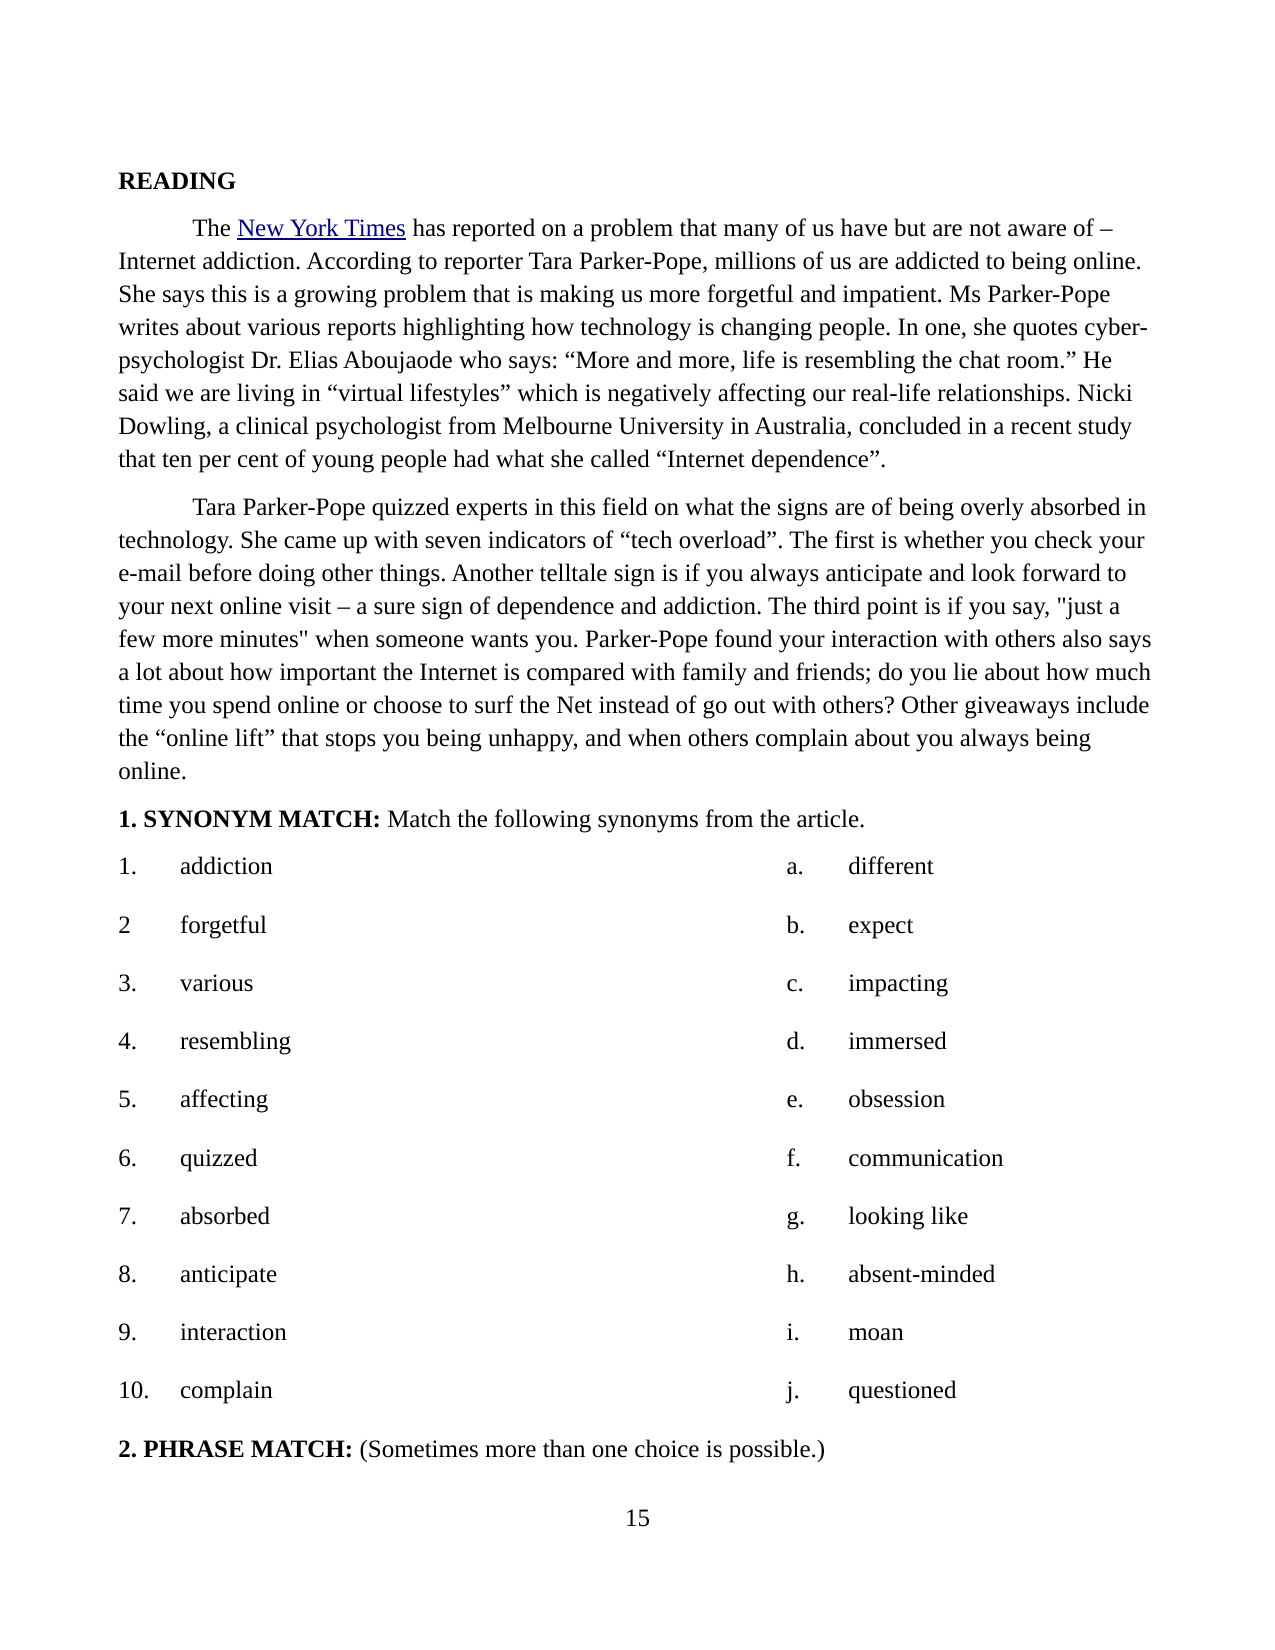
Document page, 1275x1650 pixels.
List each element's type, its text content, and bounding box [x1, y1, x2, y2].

table_cell 5. [118, 1084, 180, 1143]
table_header 1. [118, 851, 180, 910]
table_cell e. [786, 1084, 848, 1143]
table_cell g. [786, 1201, 848, 1259]
table_cell 8. [118, 1259, 180, 1317]
table_cell f. [786, 1143, 848, 1201]
table_cell moan [848, 1317, 1126, 1376]
table_cell various [180, 968, 786, 1026]
table_cell impacting [848, 968, 1126, 1026]
table_cell expect [848, 910, 1126, 968]
table_cell immersed [848, 1026, 1126, 1084]
table_cell quizzed [180, 1143, 786, 1201]
table_cell i. [786, 1317, 848, 1376]
table_cell anticipate [180, 1259, 786, 1317]
table_cell b. [786, 910, 848, 968]
table_cell d. [786, 1026, 848, 1084]
table_cell 10. [118, 1376, 180, 1434]
table_cell 2 [118, 910, 180, 968]
table_cell questioned [848, 1376, 1126, 1434]
text 2. PHRASE MATCH: (Sometimes more than one choice is possible.) [118, 1434, 1157, 1462]
table_cell forgetful [180, 910, 786, 968]
table_cell 4. [118, 1026, 180, 1084]
table_cell h. [786, 1259, 848, 1317]
table_cell interaction [180, 1317, 786, 1376]
table_cell c. [786, 968, 848, 1026]
text READING [118, 166, 1157, 194]
table_header different [848, 851, 1126, 910]
table_cell complain [180, 1376, 786, 1434]
table_cell 6. [118, 1143, 180, 1201]
table_cell resembling [180, 1026, 786, 1084]
table_cell 3. [118, 968, 180, 1026]
table_cell obsession [848, 1084, 1126, 1143]
text Tara Parker-Pope quizzed experts in this field on what the signs are of being overly absorbed in technology. She came up with seven indicators of “tech overload”. The first is whether you check your e-mail before doing other things. Another telltale sign is if you always anticipate and look forward to your next online visit – a sure sign of dependence and addiction. The third point is if you say, "just a few more minutes" when someone wants you. Parker-Pope found your interaction with others also says a lot about how important the Internet is compared with family and friends; do you lie about how much time you spend online or choose to surf the Net instead of go out with others? Other giveaways include the “online lift” that stops you being unhappy, and when others complain about you always being online. [118, 492, 1157, 785]
table_cell affecting [180, 1084, 786, 1143]
table_cell looking like [848, 1201, 1126, 1259]
table_header a. [786, 851, 848, 910]
table_cell absent-minded [848, 1259, 1126, 1317]
text The New York Times has reported on a problem that many of us have but are not aware of – Internet addiction. According to reporter Tara Parker-Pope, millions of us are addicted to being online. She says this is a growing problem that is making us more forgetful and impatient. Ms Parker-Pope writes about various reports highlighting how technology is changing people. In one, she quotes cyber-psychologist Dr. Elias Aboujaode who says: “More and more, life is resembling the chat room.” He said we are living in “virtual lifestyles” which is negatively affecting our real-life relationships. Nicki Dowling, a clinical psychologist from Melbourne University in Australia, concluded in a recent study that ten per cent of young people had what she called “Internet dependence”. [118, 213, 1157, 473]
table_cell j. [786, 1376, 848, 1434]
table_cell 7. [118, 1201, 180, 1259]
table_cell communication [848, 1143, 1126, 1201]
table_cell 9. [118, 1317, 180, 1376]
text 1. SYNONYM MATCH: Match the following synonyms from the article. [118, 804, 1157, 833]
table_cell absorbed [180, 1201, 786, 1259]
table_header addiction [180, 851, 786, 910]
